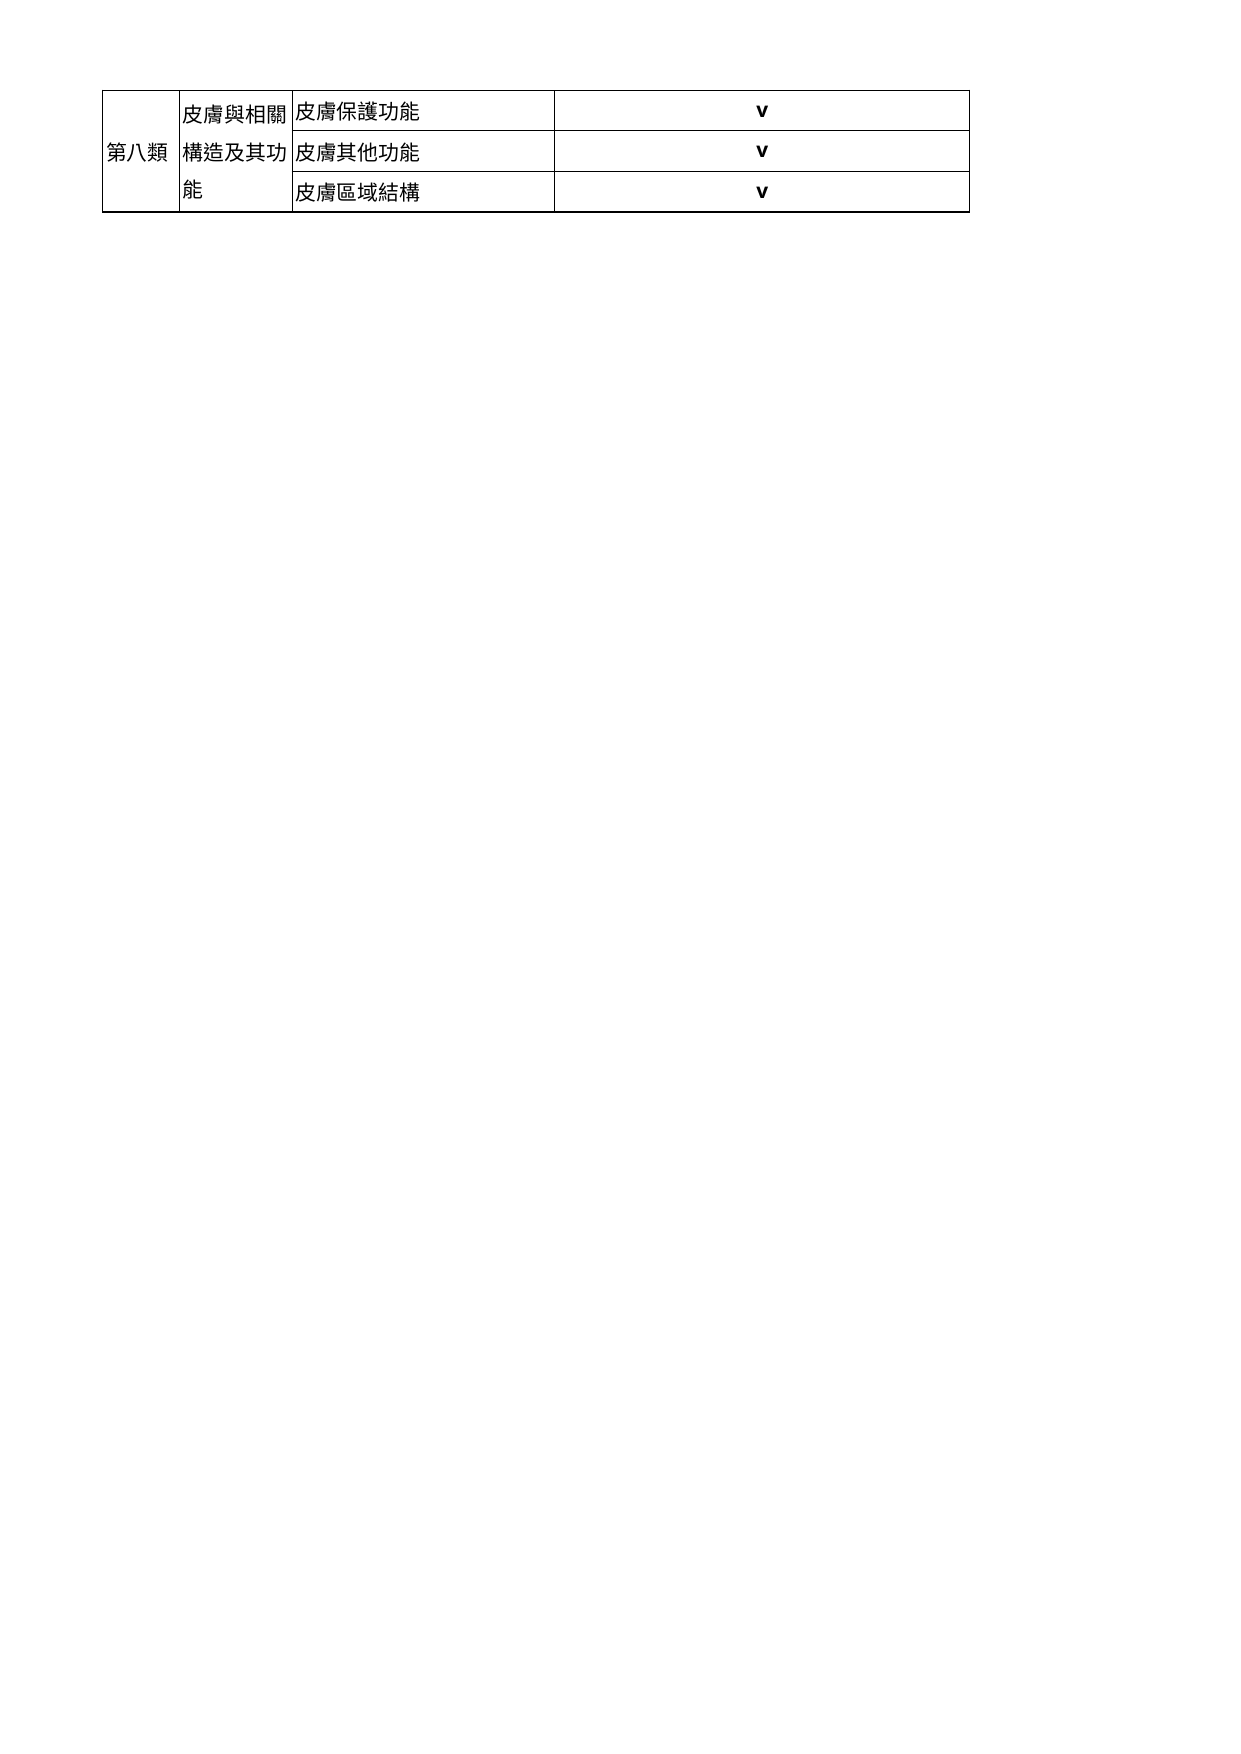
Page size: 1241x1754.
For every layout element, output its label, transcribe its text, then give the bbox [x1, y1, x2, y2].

table_cell v [555, 131, 969, 171]
table_cell 皮膚其他功能 [293, 131, 554, 171]
table_cell 第八類 [103, 91, 179, 211]
table_cell 皮膚區域結構 [293, 172, 554, 211]
table_cell v [555, 91, 969, 130]
table_cell 皮膚與相關構造及其功能 [180, 91, 292, 211]
table_cell 皮膚保護功能 [293, 91, 554, 130]
table_cell v [555, 172, 969, 211]
